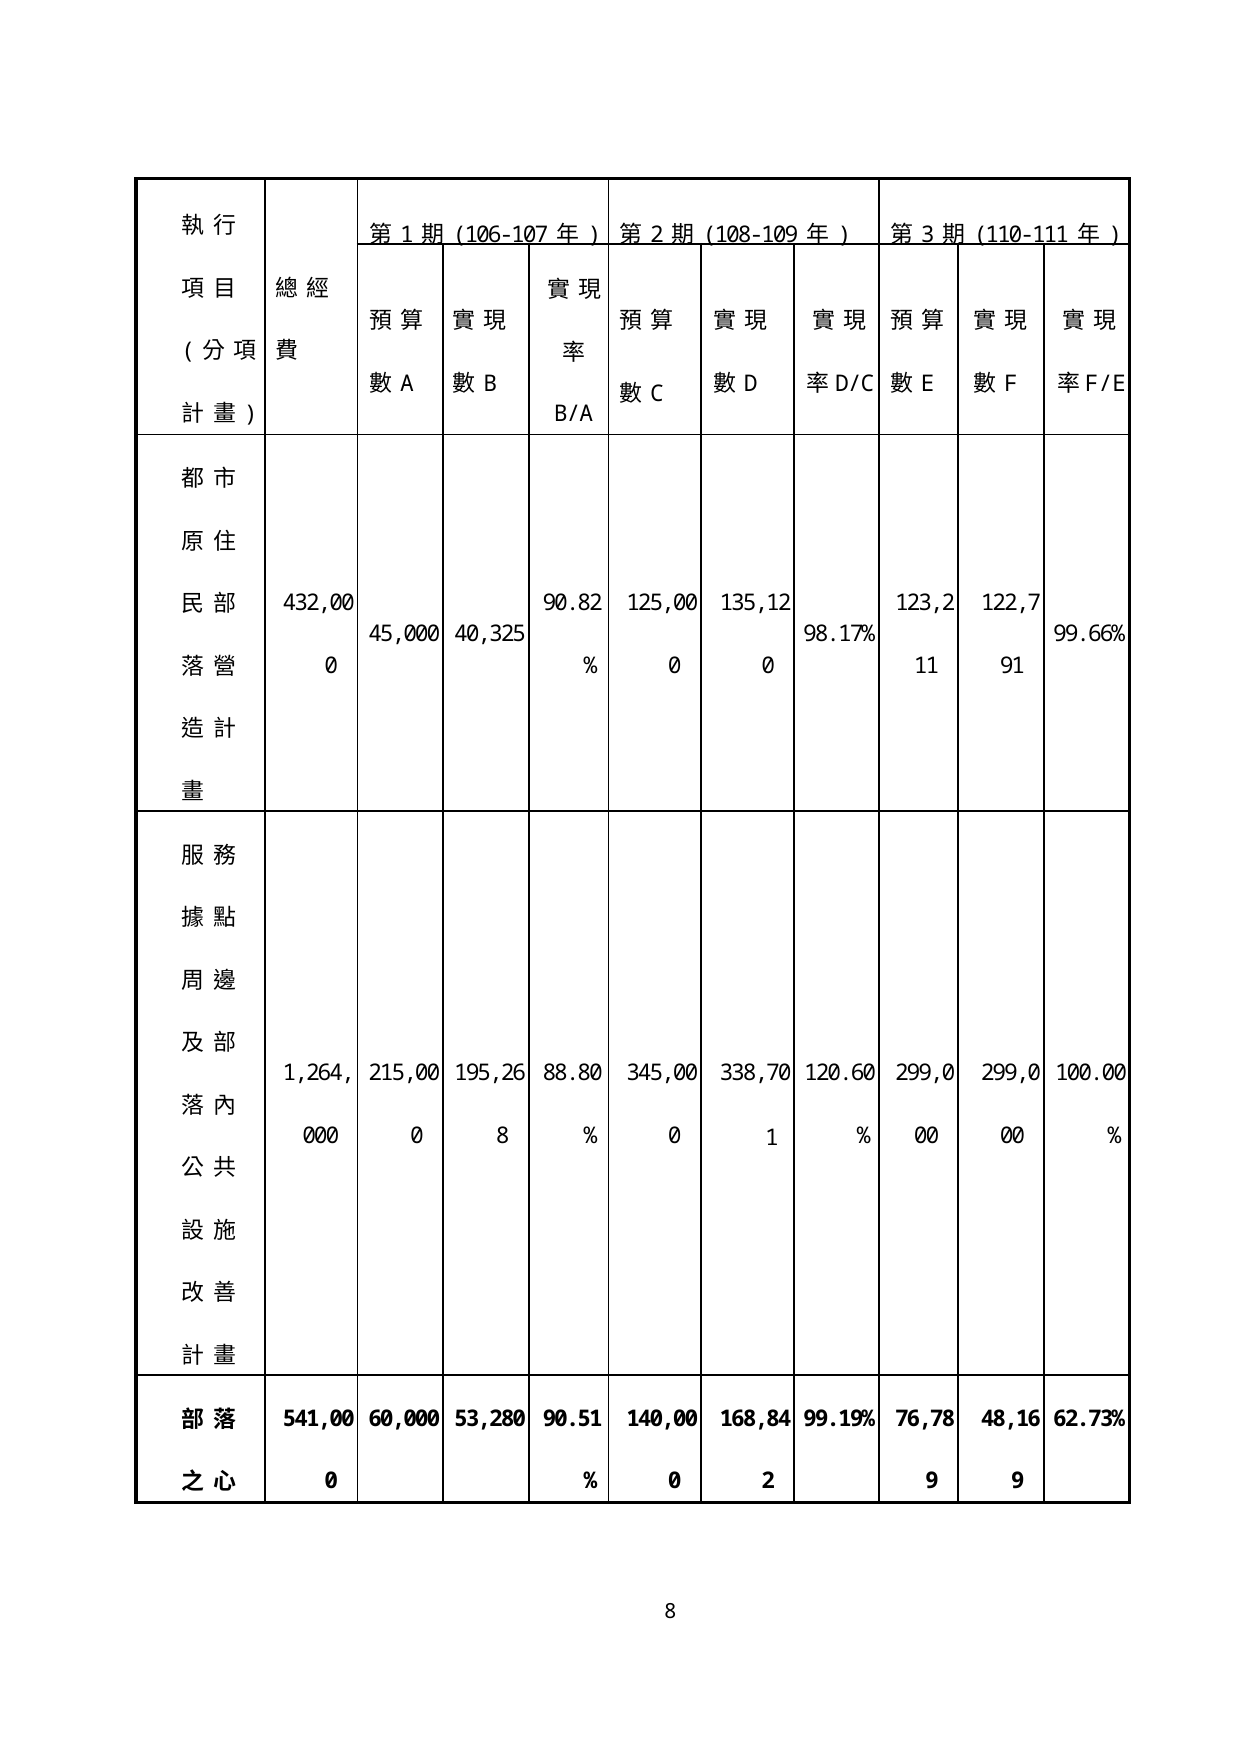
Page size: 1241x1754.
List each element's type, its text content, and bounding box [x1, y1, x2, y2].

table_cell 541,000 [266, 1376, 357, 1501]
table_cell 168,842 [702, 1376, 793, 1501]
table_cell 預算數E [880, 245, 957, 433]
table_cell 135,120 [702, 435, 793, 810]
table_cell 實現率D/C [795, 245, 878, 433]
table_header 第2期(108-109年) [609, 180, 878, 243]
table_cell 60,000 [358, 1376, 442, 1501]
table_header 執行項目 (分項計畫) [138, 180, 264, 433]
table_cell 45,000 [358, 435, 442, 810]
table_cell 215,000 [358, 812, 442, 1374]
table_cell 實現數B [444, 245, 528, 433]
table_cell 實現率F/E [1045, 245, 1128, 433]
table_cell 都市原住民部落營造計畫 [138, 435, 264, 810]
table_cell 125,000 [609, 435, 700, 810]
table_cell 99.66% [1045, 435, 1128, 810]
table_cell 140,000 [609, 1376, 700, 1501]
table_cell 預算數C [609, 245, 700, 433]
table_cell 48,169 [959, 1376, 1043, 1501]
table_cell 122,791 [959, 435, 1043, 810]
table_header 第1期(106-107年) [358, 180, 608, 243]
table_cell 服務據點周邊及部落內公共設施改善計畫 [138, 812, 264, 1374]
table_cell 1,264,000 [266, 812, 357, 1374]
table_cell 299,000 [959, 812, 1043, 1374]
table_cell 88.80% [530, 812, 608, 1374]
table_cell 195,268 [444, 812, 528, 1374]
table_cell 432,000 [266, 435, 357, 810]
table_cell 62.73% [1045, 1376, 1128, 1501]
table_cell 實現數D [702, 245, 793, 433]
table_cell 實現數F [959, 245, 1043, 433]
table_cell 123,211 [880, 435, 957, 810]
table_header 第3期(110-111年) [880, 180, 1128, 243]
table_cell 部落之心 [138, 1376, 264, 1501]
table_cell 99.19% [795, 1376, 878, 1501]
table_cell 338,701 [702, 812, 793, 1374]
table_cell 76,789 [880, 1376, 957, 1501]
table_cell 299,000 [880, 812, 957, 1374]
table_cell 98.17% [795, 435, 878, 810]
table_cell 120.60% [795, 812, 878, 1374]
table_cell 53,280 [444, 1376, 528, 1501]
table_cell 40,325 [444, 435, 528, 810]
table_cell 90.82% [530, 435, 608, 810]
table_cell 100.00% [1045, 812, 1128, 1374]
table_cell 90.51% [530, 1376, 608, 1501]
table_cell 345,000 [609, 812, 700, 1374]
table_cell 實現率B/A [530, 245, 608, 433]
table_cell 預算數A [358, 245, 442, 433]
table_header 總經費 [266, 180, 357, 433]
